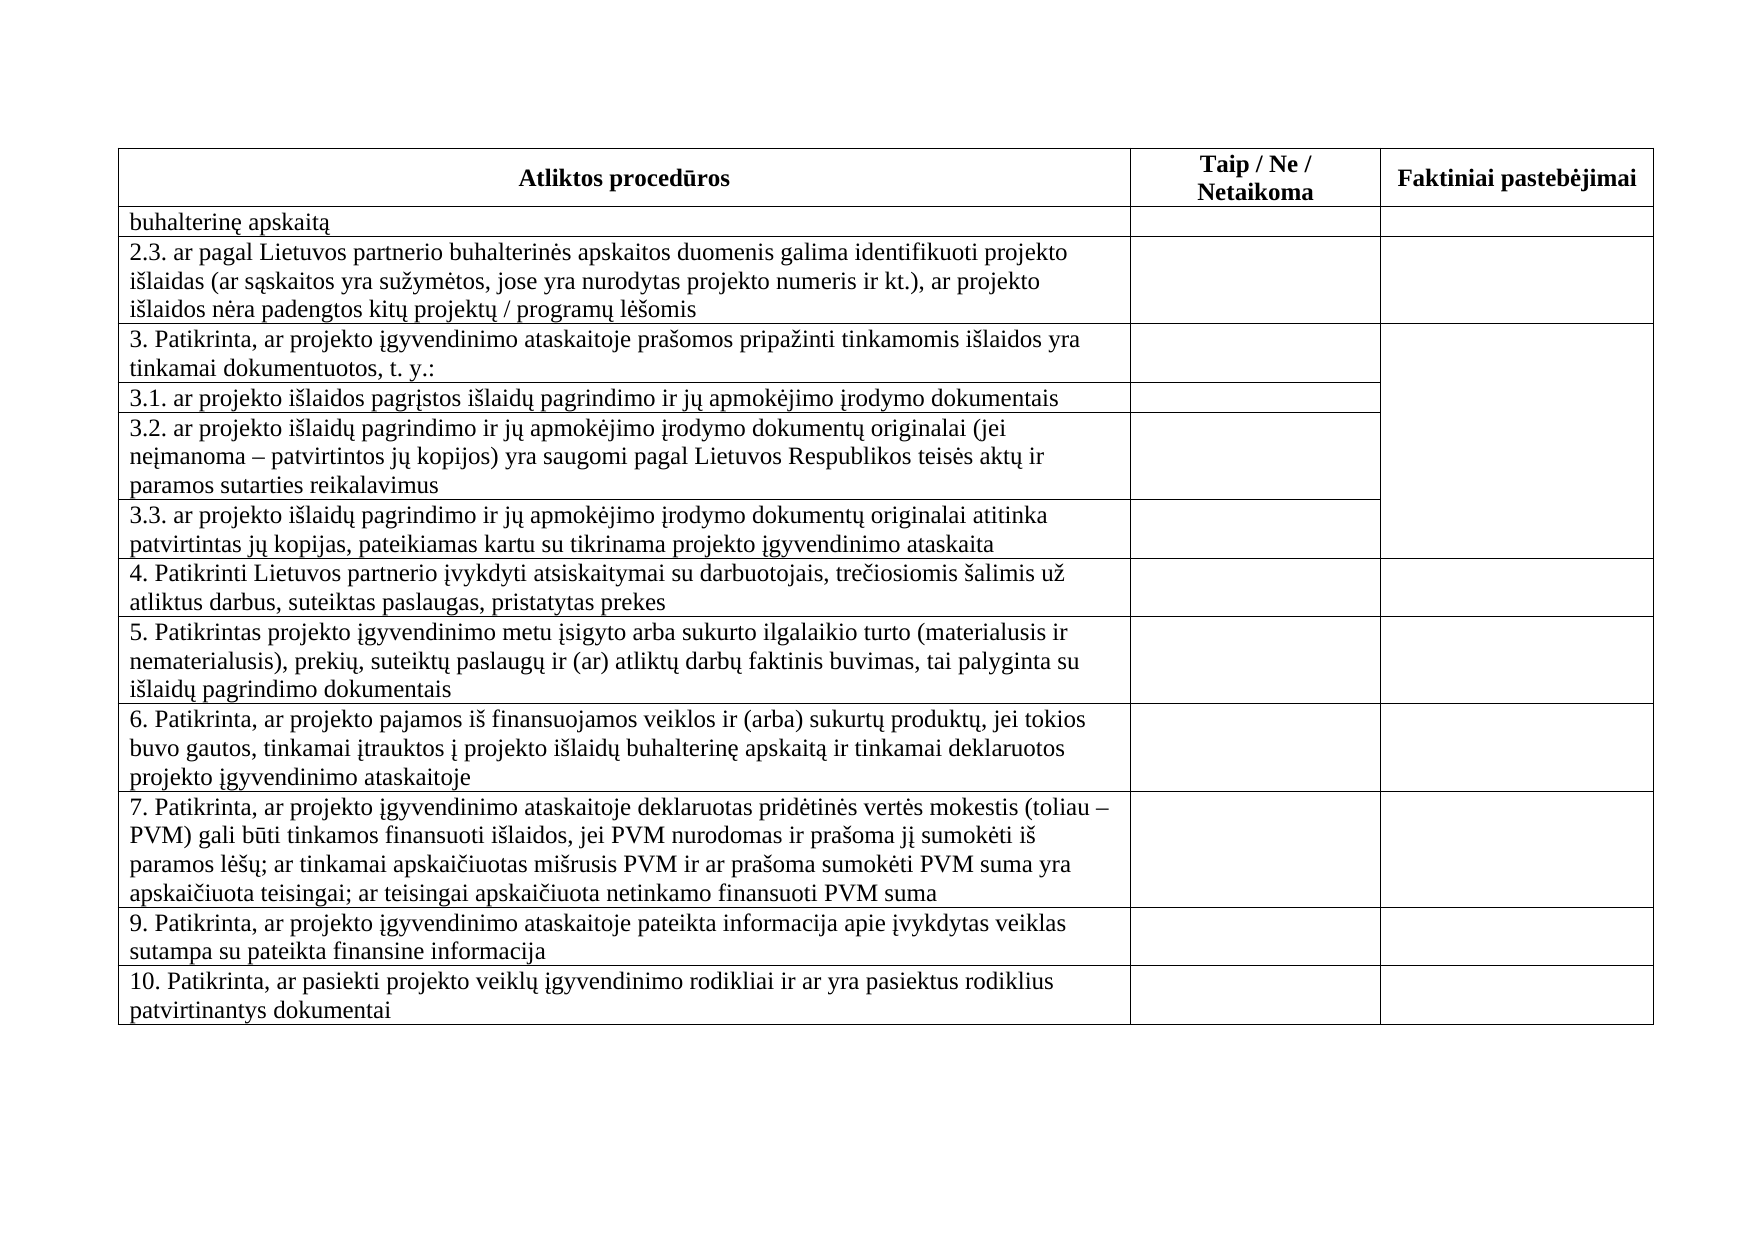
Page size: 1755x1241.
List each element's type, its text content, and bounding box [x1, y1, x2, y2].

table_cell buhalterinę apskaitą [119, 207, 1130, 236]
table_cell [1381, 237, 1653, 323]
table_cell 7. Patikrinta, ar projekto įgyvendinimo ataskaitoje deklaruotas pridėtinės vertės mokestis (toliau – PVM) gali būti tinkamos finansuoti išlaidos, jei PVM nurodomas ir prašoma jį sumokėti iš paramos lėšų; ar tinkamai apskaičiuotas mišrusis PVM ir ar prašoma sumokėti PVM suma yra apskaičiuota teisingai; ar teisingai apskaičiuota netinkamo finansuoti PVM suma [119, 792, 1130, 907]
table_cell [1131, 413, 1380, 499]
table_cell [1381, 412, 1653, 499]
table_cell 3.2. ar projekto išlaidų pagrindimo ir jų apmokėjimo įrodymo dokumentų originalai (jei neįmanoma – patvirtintos jų kopijos) yra saugomi pagal Lietuvos Respublikos teisės aktų ir paramos sutarties reikalavimus [119, 413, 1130, 499]
table_cell 4. Patikrinti Lietuvos partnerio įvykdyti atsiskaitymai su darbuotojais, trečiosiomis šalimis už atliktus darbus, suteiktas paslaugas, pristatytas prekes [119, 559, 1130, 616]
table_cell [1131, 324, 1380, 382]
table_cell 6. Patikrinta, ar projekto pajamos iš finansuojamos veiklos ir (arba) sukurtų produktų, jei tokios buvo gautos, tinkamai įtrauktos į projekto išlaidų buhalterinę apskaitą ir tinkamai deklaruotos projekto įgyvendinimo ataskaitoje [119, 704, 1130, 791]
table_cell [1381, 617, 1653, 703]
table_header Atliktos procedūros [119, 149, 1130, 206]
table_cell 5. Patikrintas projekto įgyvendinimo metu įsigyto arba sukurto ilgalaikio turto (materialusis ir nematerialusis), prekių, suteiktų paslaugų ir (ar) atliktų darbų faktinis buvimas, tai palyginta su išlaidų pagrindimo dokumentais [119, 617, 1130, 703]
table_header Faktiniai pastebėjimai [1381, 149, 1653, 206]
table_cell [1381, 382, 1653, 412]
table_cell [1131, 617, 1380, 703]
table_header Taip / Ne / Netaikoma [1131, 149, 1380, 206]
table_cell [1131, 383, 1380, 412]
table_cell [1381, 704, 1653, 791]
table_cell 3.1. ar projekto išlaidos pagrįstos išlaidų pagrindimo ir jų apmokėjimo įrodymo dokumentais [119, 383, 1130, 412]
table_cell [1381, 207, 1653, 236]
table_cell [1131, 237, 1380, 323]
table_cell [1381, 499, 1653, 557]
table_cell [1381, 792, 1653, 907]
table_cell 2.3. ar pagal Lietuvos partnerio buhalterinės apskaitos duomenis galima identifikuoti projekto išlaidas (ar sąskaitos yra sužymėtos, jose yra nurodytas projekto numeris ir kt.), ar projekto išlaidos nėra padengtos kitų projektų / programų lėšomis [119, 237, 1130, 323]
table_cell [1381, 908, 1653, 965]
table_cell 3.3. ar projekto išlaidų pagrindimo ir jų apmokėjimo įrodymo dokumentų originalai atitinka patvirtintas jų kopijas, pateikiamas kartu su tikrinama projekto įgyvendinimo ataskaita [119, 500, 1130, 557]
table_cell [1381, 966, 1653, 1024]
table_cell 10. Patikrinta, ar pasiekti projekto veiklų įgyvendinimo rodikliai ir ar yra pasiektus rodiklius patvirtinantys dokumentai [119, 966, 1130, 1024]
table_cell [1131, 207, 1380, 236]
table_cell [1131, 559, 1380, 616]
table_cell [1131, 500, 1380, 557]
table_cell [1131, 792, 1380, 907]
table_cell [1381, 324, 1653, 382]
table_cell 9. Patikrinta, ar projekto įgyvendinimo ataskaitoje pateikta informacija apie įvykdytas veiklas sutampa su pateikta finansine informacija [119, 908, 1130, 965]
table_cell [1131, 966, 1380, 1024]
table_cell [1131, 908, 1380, 965]
table_cell [1381, 559, 1653, 616]
table_cell 3. Patikrinta, ar projekto įgyvendinimo ataskaitoje prašomos pripažinti tinkamomis išlaidos yra tinkamai dokumentuotos, t. y.: [119, 324, 1130, 382]
table_cell [1131, 704, 1380, 791]
